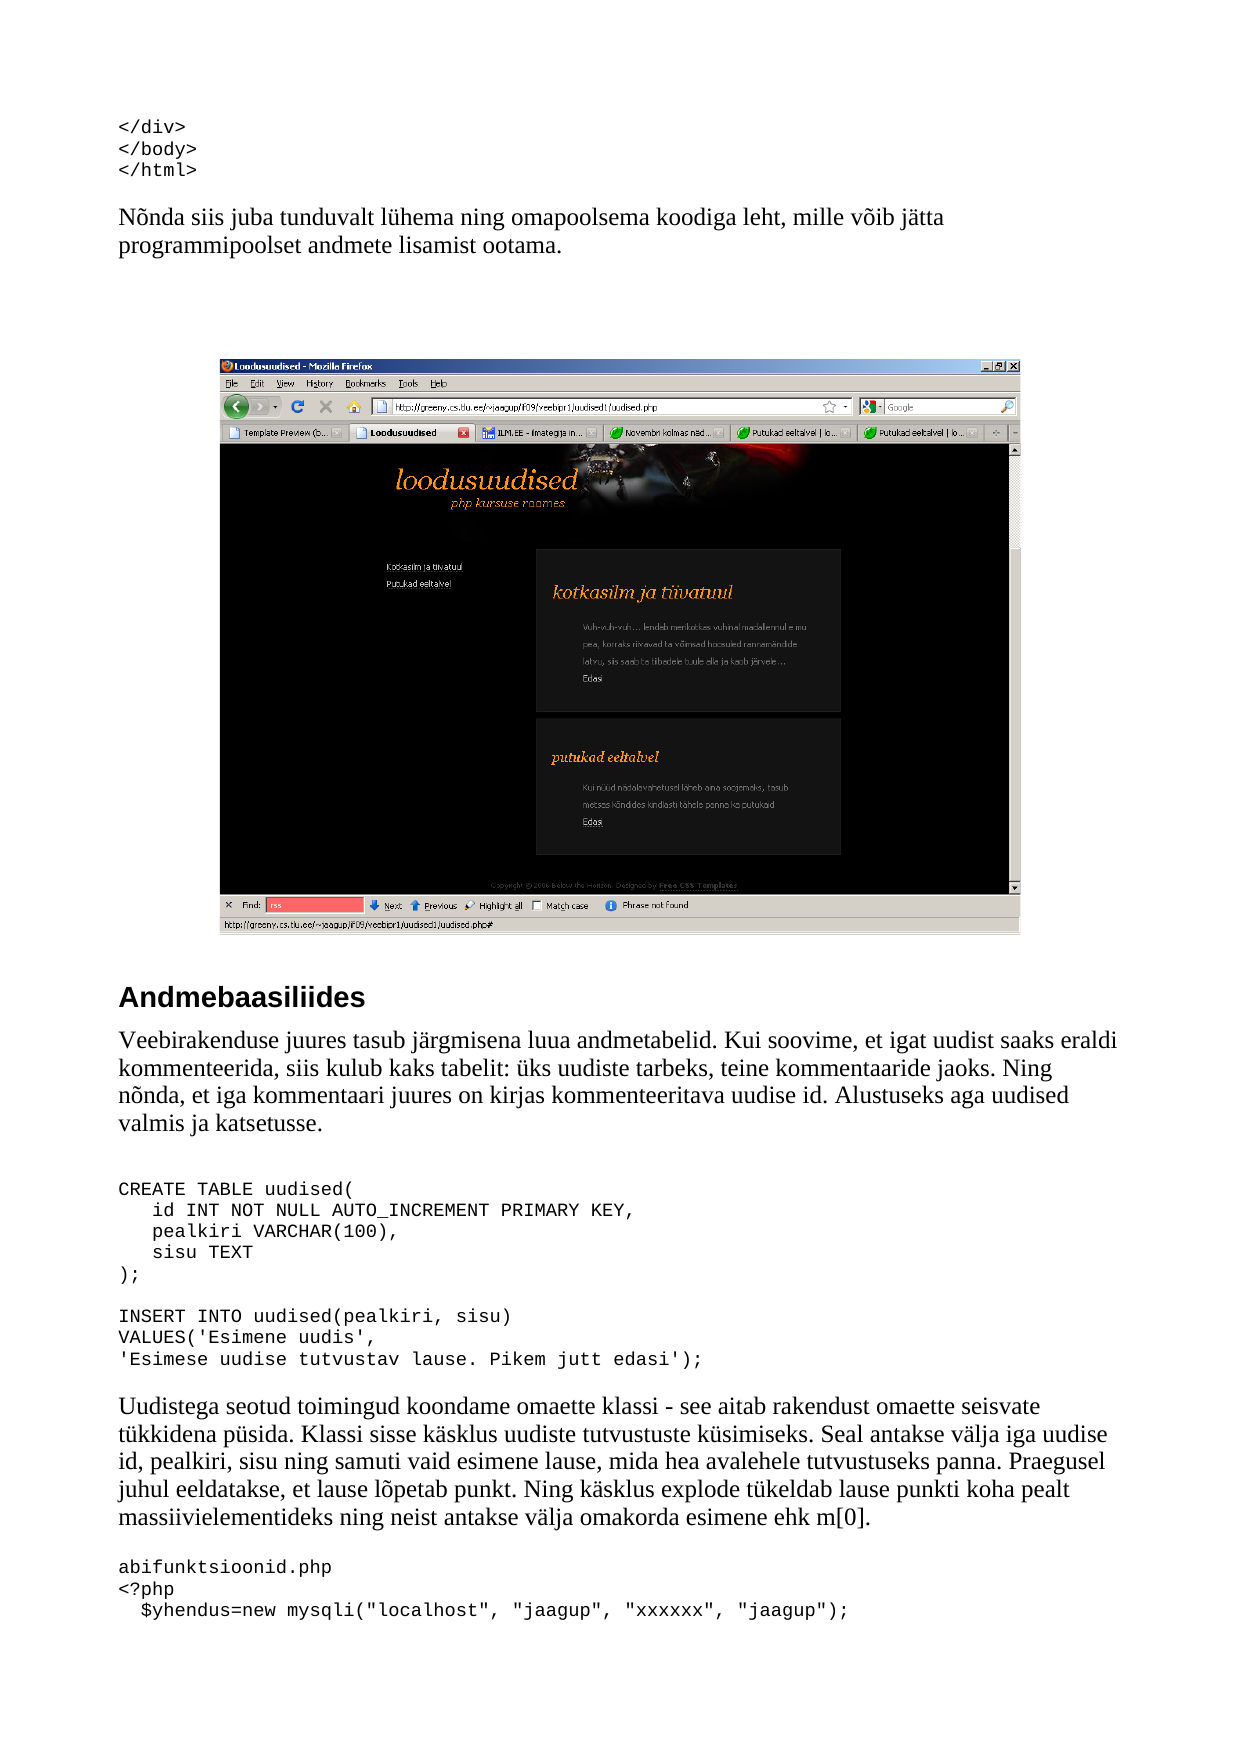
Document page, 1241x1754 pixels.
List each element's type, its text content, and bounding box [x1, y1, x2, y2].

text <?php [118, 1579, 1122, 1601]
text INSERT INTO uudised(pealkiri, sisu) [118, 1307, 1122, 1328]
text Veebirakenduse juures tasub järgmisena luua andmetabelid. Kui soovime, et igat uudist saaks eraldi kommenteerida, siis kulub kaks tabelit: üks uudiste tarbeks, teine kommentaaride jaoks. Ning nõnda, et iga kommentaari juures on kirjas kommenteeritava uudise id. Alustuseks aga uudised valmis ja katsetusse. [118, 1026, 1122, 1137]
text </div> [118, 118, 1122, 139]
text $yhendus=new mysqli("localhost", "jaagup", "xxxxxx", "jaagup"); [118, 1601, 1122, 1622]
text Uudistega seotud toimingud koondame omaette klassi - see aitab rakendust omaette seisvate tükkidena püsida. Klassi sisse käsklus uudiste tutvustuste küsimiseks. Seal antakse välja iga uudise id, pealkiri, sisu ning samuti vaid esimene lause, mida hea avalehele tutvustuseks panna. Praegusel juhul eeldatakse, et lause lõpetab punkt. Ning käsklus explode tükeldab lause punkti koha pealt massiivielementideks ning neist antakse välja omakorda esimene ehk m[0]. [118, 1392, 1122, 1531]
text </html> [118, 161, 1122, 182]
text id INT NOT NULL AUTO_INCREMENT PRIMARY KEY, [118, 1201, 1122, 1222]
text sisu TEXT [118, 1243, 1122, 1264]
text </body> [118, 139, 1122, 161]
subtitle Andmebaasiliides [118, 981, 1122, 1014]
picture [219, 359, 1021, 935]
text ); [118, 1264, 1122, 1286]
text pealkiri VARCHAR(100), [118, 1222, 1122, 1243]
text VALUES('Esimene uudis', [118, 1328, 1122, 1349]
text 'Esimese uudise tutvustav lause. Pikem jutt edasi'); [118, 1349, 1122, 1371]
text abifunktsioonid.php [118, 1558, 1122, 1579]
text Nõnda siis juba tunduvalt lühema ning omapoolsema koodiga leht, mille võib jätta programmipoolset andmete lisamist ootama. [118, 203, 1122, 258]
text CREATE TABLE uudised( [118, 1179, 1122, 1201]
